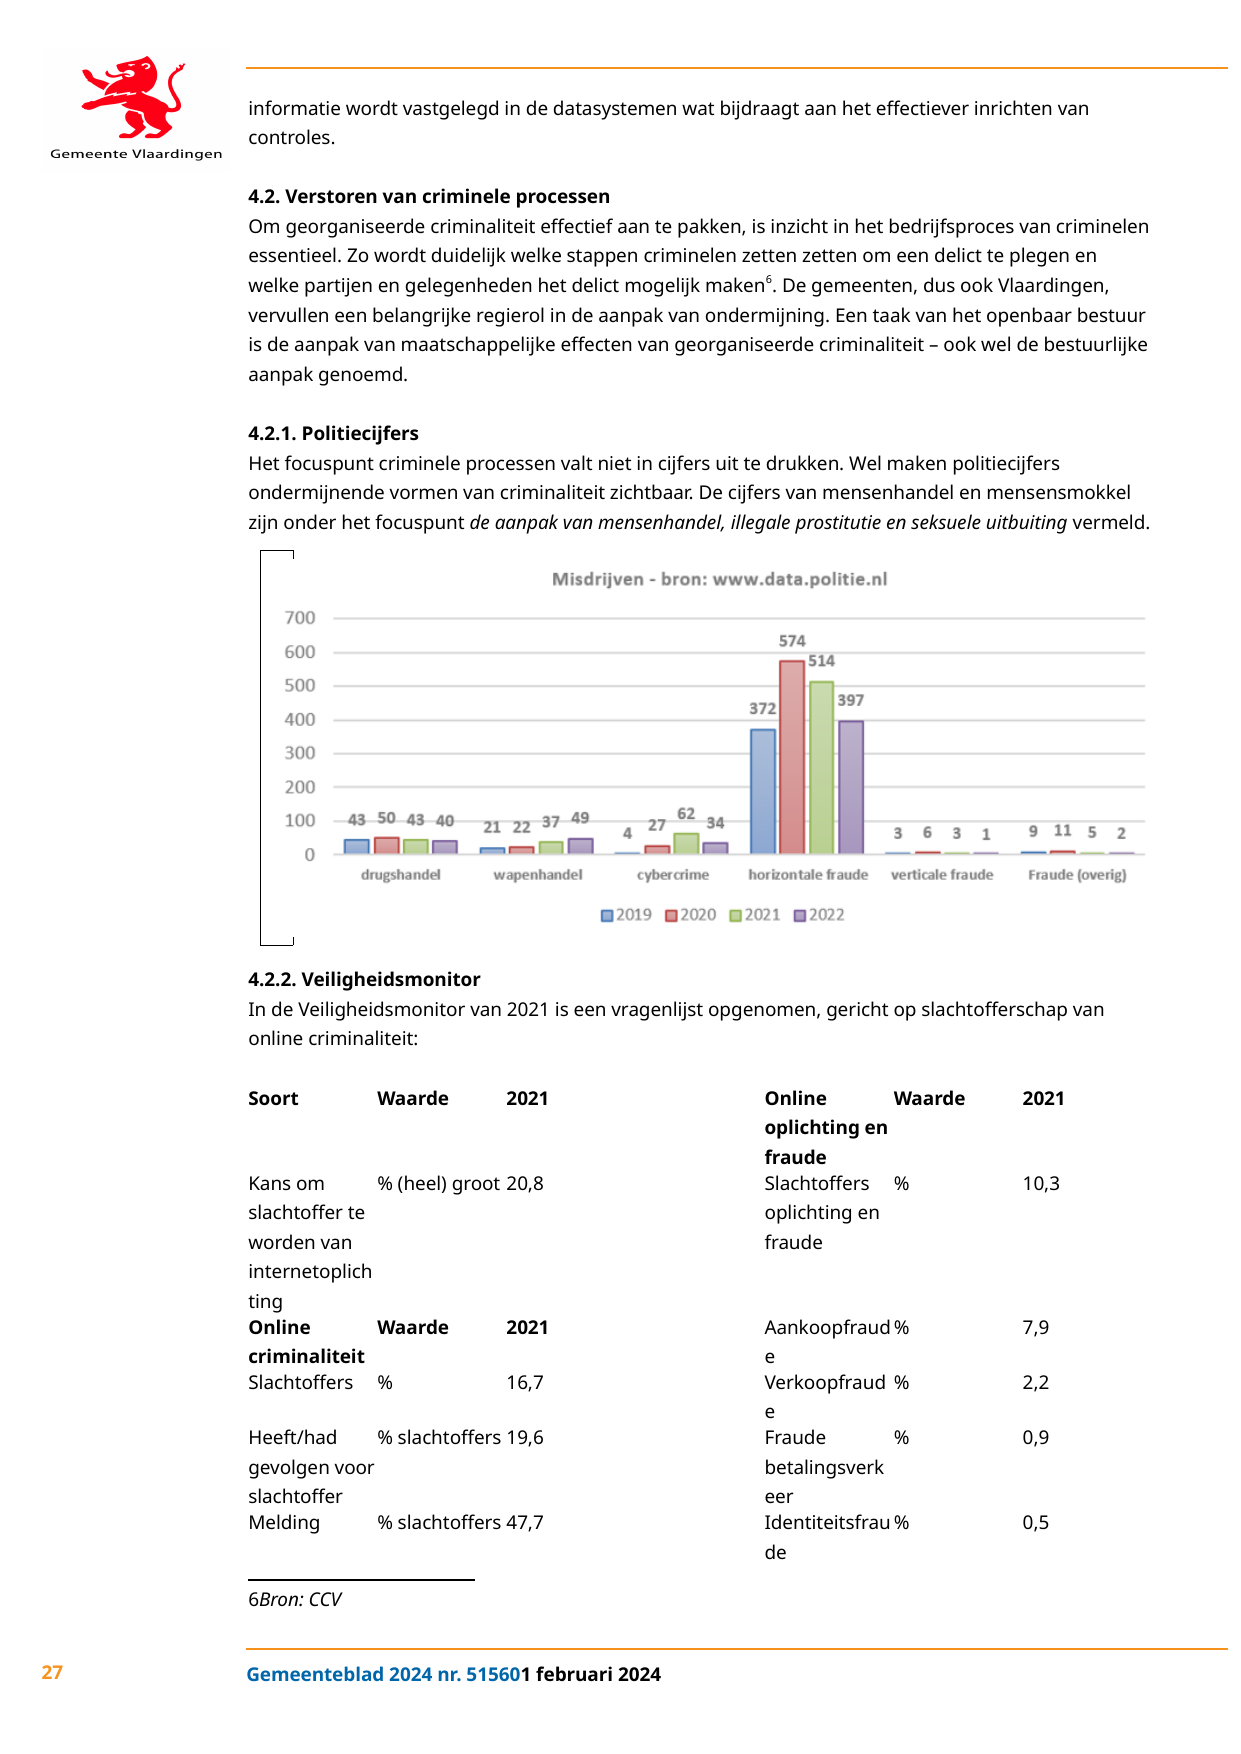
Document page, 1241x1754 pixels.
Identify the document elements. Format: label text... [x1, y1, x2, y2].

table_cell 2,2 [1023, 1369, 1152, 1424]
table_header Soort [248, 1085, 377, 1170]
table_cell Aankoopfraude [764, 1314, 893, 1369]
table_cell % (heel) groot [377, 1170, 506, 1314]
table_cell 0,9 [1023, 1425, 1152, 1509]
text Om georganiseerde criminaliteit effectief aan te pakken, is inzicht in het bedrijfsproces van criminelen essentieel. Zo wordt duidelijk welke stappen criminelen zetten zetten om een delict te plegen en welke partijen en gelegenheden het delict mogelijk maken. De gemeenten, dus ook Vlaardingen, vervullen een belangrijke regierol in de aanpak van ondermijning. Een taak van het openbaar bestuur is de aanpak van maatschappelijke effecten van georganiseerde criminaliteit – ook wel de bestuurlijke aanpak genoemd. [248, 213, 1152, 387]
table_cell % [377, 1369, 506, 1424]
table_cell 16,7 [506, 1369, 635, 1424]
text 4.2. Verstoren van criminele processen [248, 183, 1152, 209]
table_header Waarde [377, 1085, 506, 1170]
table_cell % slachtoffers [377, 1425, 506, 1509]
text informatie wordt vastgelegd in de datasystemen wat bijdraagt aan het effectiever inrichten van controles. [248, 95, 1152, 150]
table_cell [635, 1425, 764, 1509]
table_header 2021 [1023, 1085, 1152, 1170]
table_cell Identiteitsfraude [764, 1509, 893, 1565]
table_cell Slachtoffers [248, 1369, 377, 1424]
table_cell 2021 [506, 1314, 635, 1369]
table_cell [635, 1509, 764, 1565]
table_cell % [894, 1509, 1022, 1565]
table_header [635, 1085, 764, 1170]
picture [268, 559, 1155, 937]
table_cell 0,5 [1023, 1509, 1152, 1565]
picture [41, 47, 231, 172]
text Het focuspunt criminele processen valt niet in cijfers uit te drukken. Wel maken politiecijfers ondermijnende vormen van criminaliteit zichtbaar. De cijfers van mensenhandel en mensensmokkel zijn onder het focuspunt de aanpak van mensenhandel, illegale prostitutie en seksuele uitbuiting vermeld. [248, 450, 1152, 535]
table_cell Verkoopfraude [764, 1369, 893, 1424]
table_cell [635, 1314, 764, 1369]
table_cell Heeft/had gevolgen voor slachtoffer [248, 1425, 377, 1509]
table_cell [635, 1369, 764, 1424]
text Bron: CCV [248, 1586, 1152, 1612]
text In de Veiligheidsmonitor van 2021 is een vragenlijst opgenomen, gericht op slachtofferschap van online criminaliteit: [248, 996, 1152, 1051]
table_cell % [894, 1314, 1022, 1369]
table_header Waarde [894, 1085, 1022, 1170]
table_cell % slachtoffers [377, 1509, 506, 1565]
table_cell % [894, 1170, 1022, 1314]
text 4.2.1. Politiecijfers [248, 420, 1152, 446]
table_cell [635, 1170, 764, 1314]
table_cell Fraude betalingsverkeer [764, 1425, 893, 1509]
table_cell % [894, 1369, 1022, 1424]
table_cell Waarde [377, 1314, 506, 1369]
table_header Online oplichting en fraude [764, 1085, 893, 1170]
table_cell 20,8 [506, 1170, 635, 1314]
table_cell Kans om slachtoffer te worden van internetoplichting [248, 1170, 377, 1314]
table_cell 19,6 [506, 1425, 635, 1509]
table_cell Slachtoffers oplichting en fraude [764, 1170, 893, 1314]
table_cell Online criminaliteit [248, 1314, 377, 1369]
table_cell Melding [248, 1509, 377, 1565]
table_cell % [894, 1425, 1022, 1509]
table_cell 7,9 [1023, 1314, 1152, 1369]
table_header 2021 [506, 1085, 635, 1170]
table_cell 10,3 [1023, 1170, 1152, 1314]
table_cell 47,7 [506, 1509, 635, 1565]
text 4.2.2. Veiligheidsmonitor [248, 966, 1152, 992]
